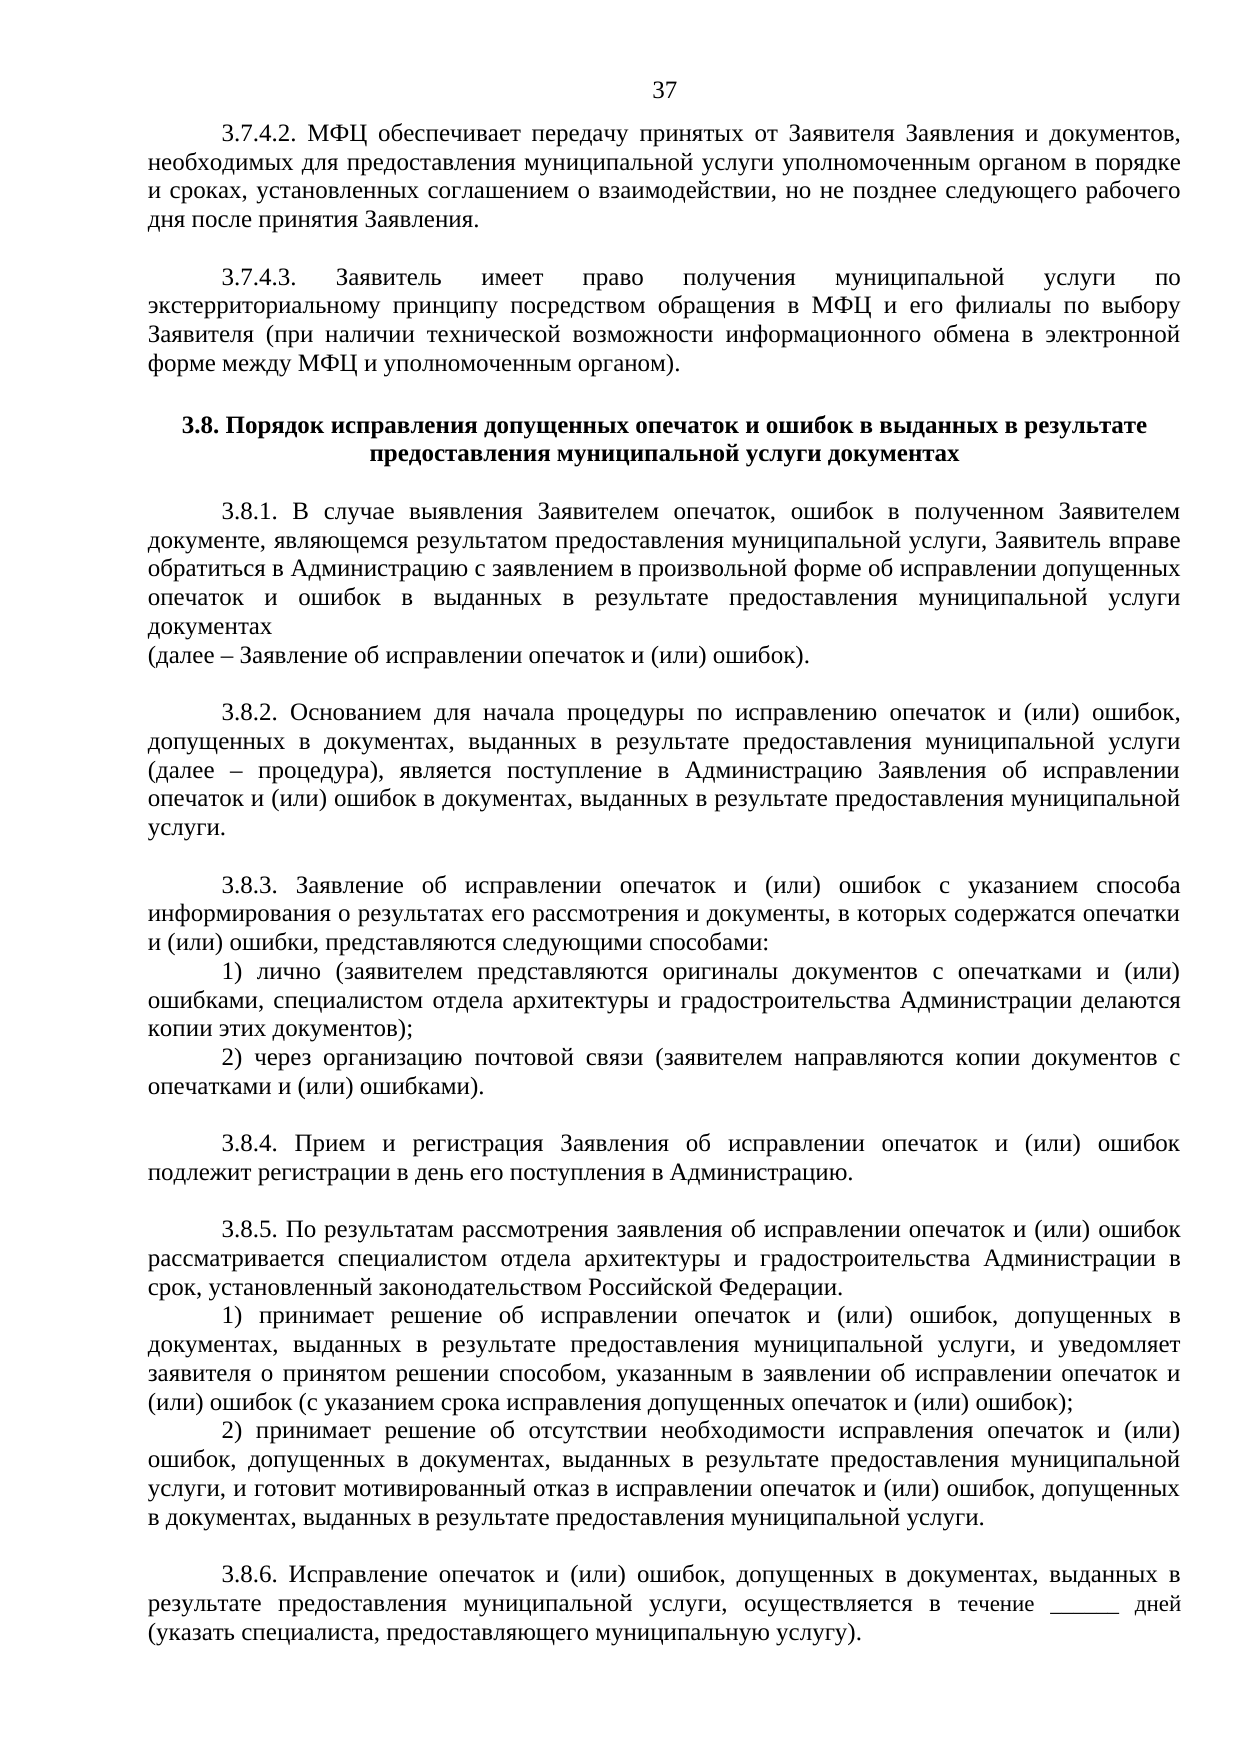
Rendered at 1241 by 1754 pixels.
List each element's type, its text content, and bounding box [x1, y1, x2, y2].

text 3.8.2. Основанием для начала процедуры по исправлению опечаток и (или) ошибок, допущенных в документах, выданных в результате предоставления муниципальной услуги (далее – процедура), является поступление в Администрацию Заявления об исправлении опечаток и (или) ошибок в документах, выданных в результате предоставления муниципальной услуги. [148, 697, 1181, 841]
subtitle 3.8. Порядок исправления допущенных опечаток и ошибок в выданных в результате предоставления муниципальной услуги документах [148, 410, 1181, 467]
text 3.8.6. Исправление опечаток и (или) ошибок, допущенных в документах, выданных в результате предоставления муниципальной услуги, осуществляется в течение ______ дней (указать специалиста, предоставляющего муниципальную услугу). [148, 1559, 1181, 1645]
text 3.7.4.2. МФЦ обеспечивает передачу принятых от Заявителя Заявления и документов, необходимых для предоставления муниципальной услуги уполномоченным органом в порядке и сроках, установленных соглашением о взаимодействии, но не позднее следующего рабочего дня после принятия Заявления. [148, 118, 1181, 233]
text 3.8.1. В случае выявления Заявителем опечаток, ошибок в полученном Заявителем документе, являющемся результатом предоставления муниципальной услуги, Заявитель вправе обратиться в Администрацию с заявлением в произвольной форме об исправлении допущенных опечаток и ошибок в выданных в результате предоставления муниципальной услуги документах (далее – Заявление об исправлении опечаток и (или) ошибок). [148, 496, 1181, 668]
text 3.7.4.3. Заявитель имеет право получения муниципальной услуги по экстерриториальному принципу посредством обращения в МФЦ и его филиалы по выбору Заявителя (при наличии технической возможности информационного обмена в электронной форме между МФЦ и уполномоченным органом). [148, 262, 1181, 377]
text 3.8.4. Прием и регистрация Заявления об исправлении опечаток и (или) ошибок подлежит регистрации в день его поступления в Администрацию. [148, 1128, 1181, 1185]
text 3.8.5. По результатам рассмотрения заявления об исправлении опечаток и (или) ошибок рассматривается специалистом отдела архитектуры и градостроительства Администрации в срок, установленный законодательством Российской Федерации. [148, 1214, 1181, 1300]
text 2) через организацию почтовой связи (заявителем направляются копии документов с опечатками и (или) ошибками). [148, 1042, 1181, 1100]
text 3.8.3. Заявление об исправлении опечаток и (или) ошибок с указанием способа информирования о результатах его рассмотрения и документы, в которых содержатся опечатки и (или) ошибки, представляются следующими способами: [148, 870, 1181, 956]
text 1) лично (заявителем представляются оригиналы документов с опечатками и (или) ошибками, специалистом отдела архитектуры и градостроительства Администрации делаются копии этих документов); [148, 956, 1181, 1042]
text 1) принимает решение об исправлении опечаток и (или) ошибок, допущенных в документах, выданных в результате предоставления муниципальной услуги, и уведомляет заявителя о принятом решении способом, указанным в заявлении об исправлении опечаток и (или) ошибок (с указанием срока исправления допущенных опечаток и (или) ошибок); [148, 1300, 1181, 1415]
text 2) принимает решение об отсутствии необходимости исправления опечаток и (или) ошибок, допущенных в документах, выданных в результате предоставления муниципальной услуги, и готовит мотивированный отказ в исправлении опечаток и (или) ошибок, допущенных в документах, выданных в результате предоставления муниципальной услуги. [148, 1415, 1181, 1530]
